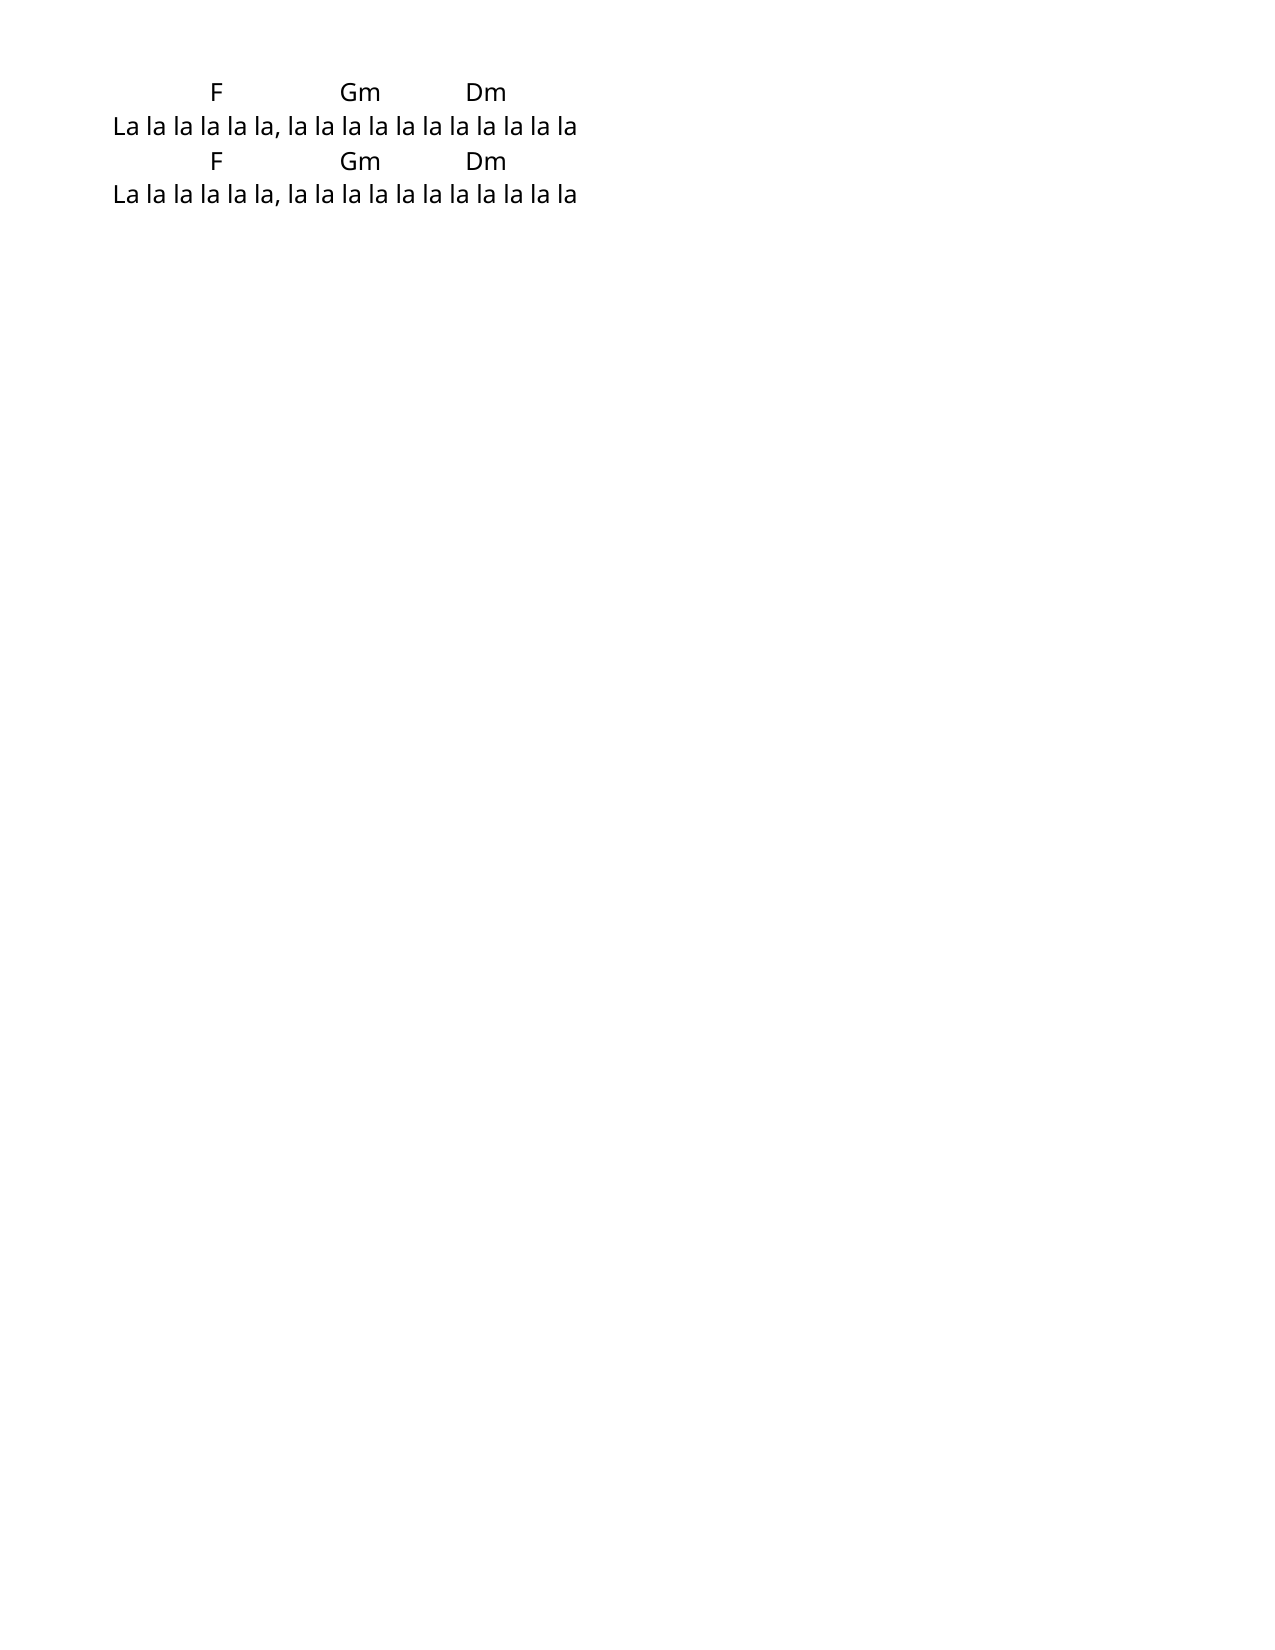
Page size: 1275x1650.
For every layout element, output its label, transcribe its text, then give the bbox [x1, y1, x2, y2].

text F Gm Dm [112, 143, 1200, 177]
text La la la la la la, la la la la la la la la la la la [112, 109, 1200, 143]
text F Gm Dm [112, 75, 1200, 109]
text La la la la la la, la la la la la la la la la la la [112, 177, 1200, 211]
